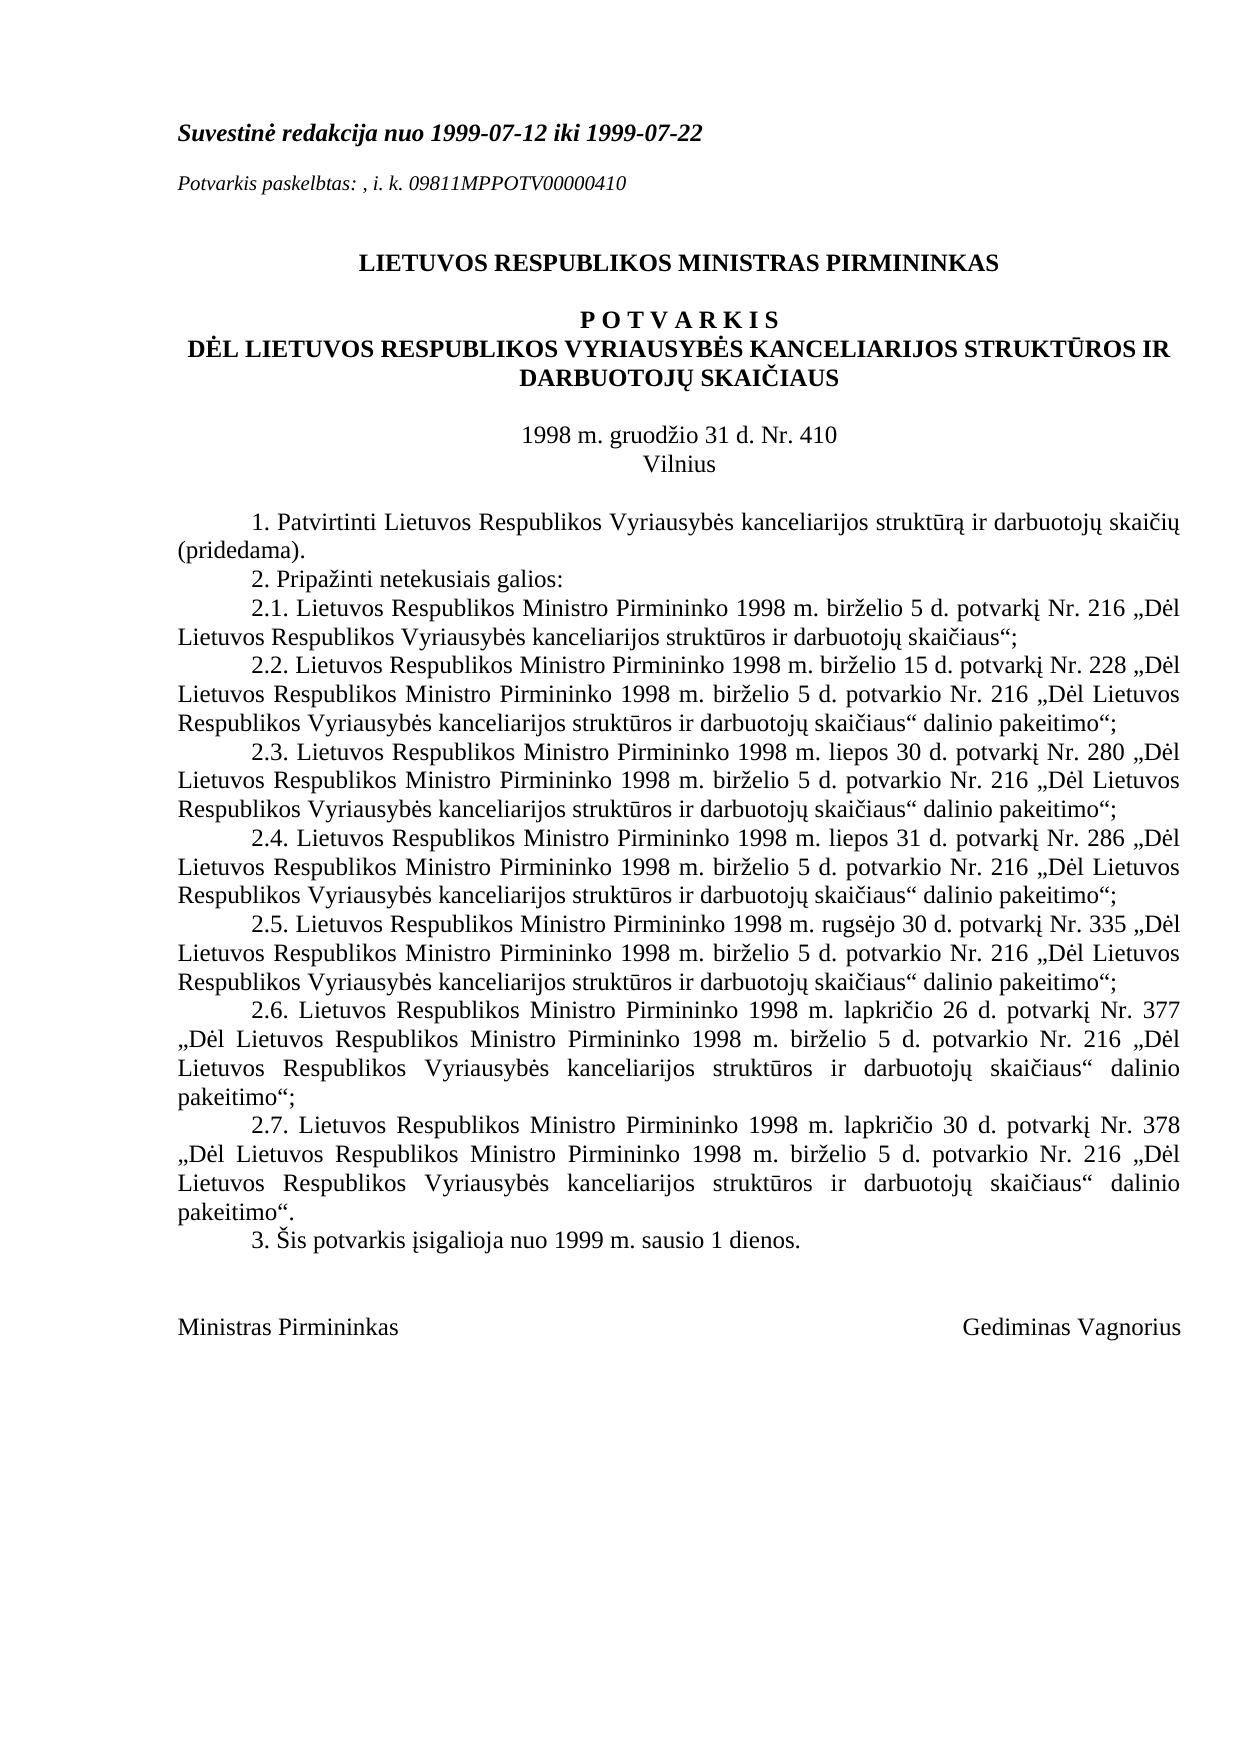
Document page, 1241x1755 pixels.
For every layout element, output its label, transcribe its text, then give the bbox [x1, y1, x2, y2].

text 2.4. Lietuvos Respublikos Ministro Pirmininko 1998 m. liepos 31 d. potvarkį Nr. 286 „Dėl Lietuvos Respublikos Ministro Pirmininko 1998 m. birželio 5 d. potvarkio Nr. 216 „Dėl Lietuvos Respublikos Vyriausybės kanceliarijos struktūros ir darbuotojų skaičiaus“ dalinio pakeitimo“; [177, 823, 1181, 909]
text 3. Šis potvarkis įsigalioja nuo 1999 m. sausio 1 dienos. [177, 1225, 1181, 1254]
text 2.7. Lietuvos Respublikos Ministro Pirmininko 1998 m. lapkričio 30 d. potvarkį Nr. 378 „Dėl Lietuvos Respublikos Ministro Pirmininko 1998 m. birželio 5 d. potvarkio Nr. 216 „Dėl Lietuvos Respublikos Vyriausybės kanceliarijos struktūros ir darbuotojų skaičiaus“ dalinio pakeitimo“. [177, 1110, 1181, 1225]
text 1. Patvirtinti Lietuvos Respublikos Vyriausybės kanceliarijos struktūrą ir darbuotojų skaičių (pridedama). [177, 507, 1181, 564]
text 2.5. Lietuvos Respublikos Ministro Pirmininko 1998 m. rugsėjo 30 d. potvarkį Nr. 335 „Dėl Lietuvos Respublikos Ministro Pirmininko 1998 m. birželio 5 d. potvarkio Nr. 216 „Dėl Lietuvos Respublikos Vyriausybės kanceliarijos struktūros ir darbuotojų skaičiaus“ dalinio pakeitimo“; [177, 909, 1181, 995]
text Vilnius [177, 449, 1181, 478]
text 2.1. Lietuvos Respublikos Ministro Pirmininko 1998 m. birželio 5 d. potvarkį Nr. 216 „Dėl Lietuvos Respublikos Vyriausybės kanceliarijos struktūros ir darbuotojų skaičiaus“; [177, 593, 1181, 650]
text Potvarkis paskelbtas: , i. k. 09811MPPOTV00000410 [177, 171, 1181, 195]
text 2.2. Lietuvos Respublikos Ministro Pirmininko 1998 m. birželio 15 d. potvarkį Nr. 228 „Dėl Lietuvos Respublikos Ministro Pirmininko 1998 m. birželio 5 d. potvarkio Nr. 216 „Dėl Lietuvos Respublikos Vyriausybės kanceliarijos struktūros ir darbuotojų skaičiaus“ dalinio pakeitimo“; [177, 650, 1181, 737]
text DĖL LIETUVOS RESPUBLIKOS VYRIAUSYBĖS KANCELIARIJOS STRUKTŪROS IR DARBUOTOJŲ SKAIČIAUS [177, 334, 1181, 392]
text P O T V A R K I S [177, 305, 1181, 334]
text 2. Pripažinti netekusiais galios: [177, 564, 1181, 593]
text 2.6. Lietuvos Respublikos Ministro Pirmininko 1998 m. lapkričio 26 d. potvarkį Nr. 377 „Dėl Lietuvos Respublikos Ministro Pirmininko 1998 m. birželio 5 d. potvarkio Nr. 216 „Dėl Lietuvos Respublikos Vyriausybės kanceliarijos struktūros ir darbuotojų skaičiaus“ dalinio pakeitimo“; [177, 995, 1181, 1110]
text 1998 m. gruodžio 31 d. Nr. 410 [177, 420, 1181, 449]
text 2.3. Lietuvos Respublikos Ministro Pirmininko 1998 m. liepos 30 d. potvarkį Nr. 280 „Dėl Lietuvos Respublikos Ministro Pirmininko 1998 m. birželio 5 d. potvarkio Nr. 216 „Dėl Lietuvos Respublikos Vyriausybės kanceliarijos struktūros ir darbuotojų skaičiaus“ dalinio pakeitimo“; [177, 737, 1181, 823]
text Suvestinė redakcija nuo 1999-07-12 iki 1999-07-22 [177, 118, 1181, 147]
text LIETUVOS RESPUBLIKOS MINISTRAS PIRMININKAS [177, 248, 1181, 277]
text Ministras Pirmininkas Gediminas Vagnorius [177, 1312, 1181, 1340]
